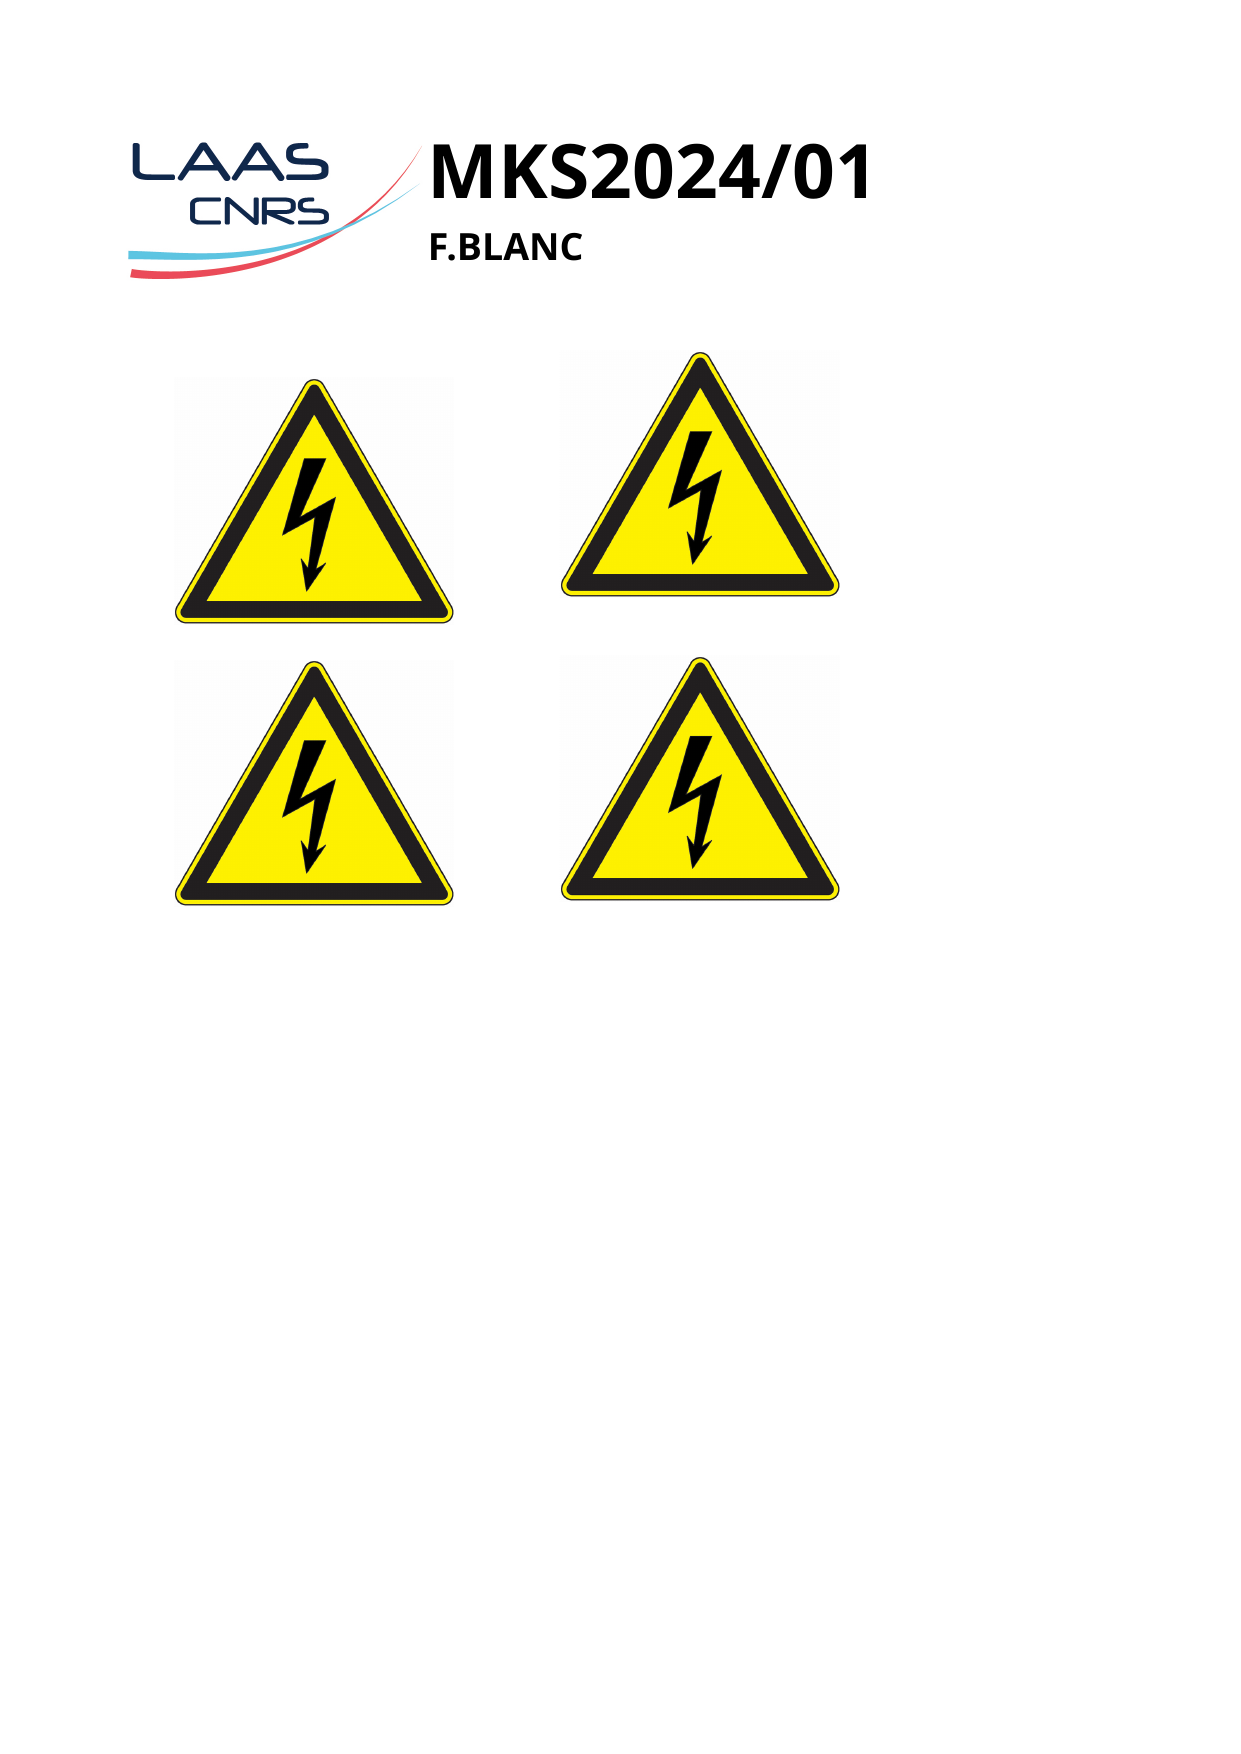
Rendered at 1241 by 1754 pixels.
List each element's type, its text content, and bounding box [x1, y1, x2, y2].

text F.BLANC [428, 220, 1122, 271]
picture [173, 660, 455, 907]
picture [559, 350, 840, 598]
text [118, 220, 122, 271]
picture [559, 655, 840, 902]
picture [122, 124, 428, 281]
text MKS2024/01 [118, 118, 1122, 220]
picture [173, 377, 455, 625]
